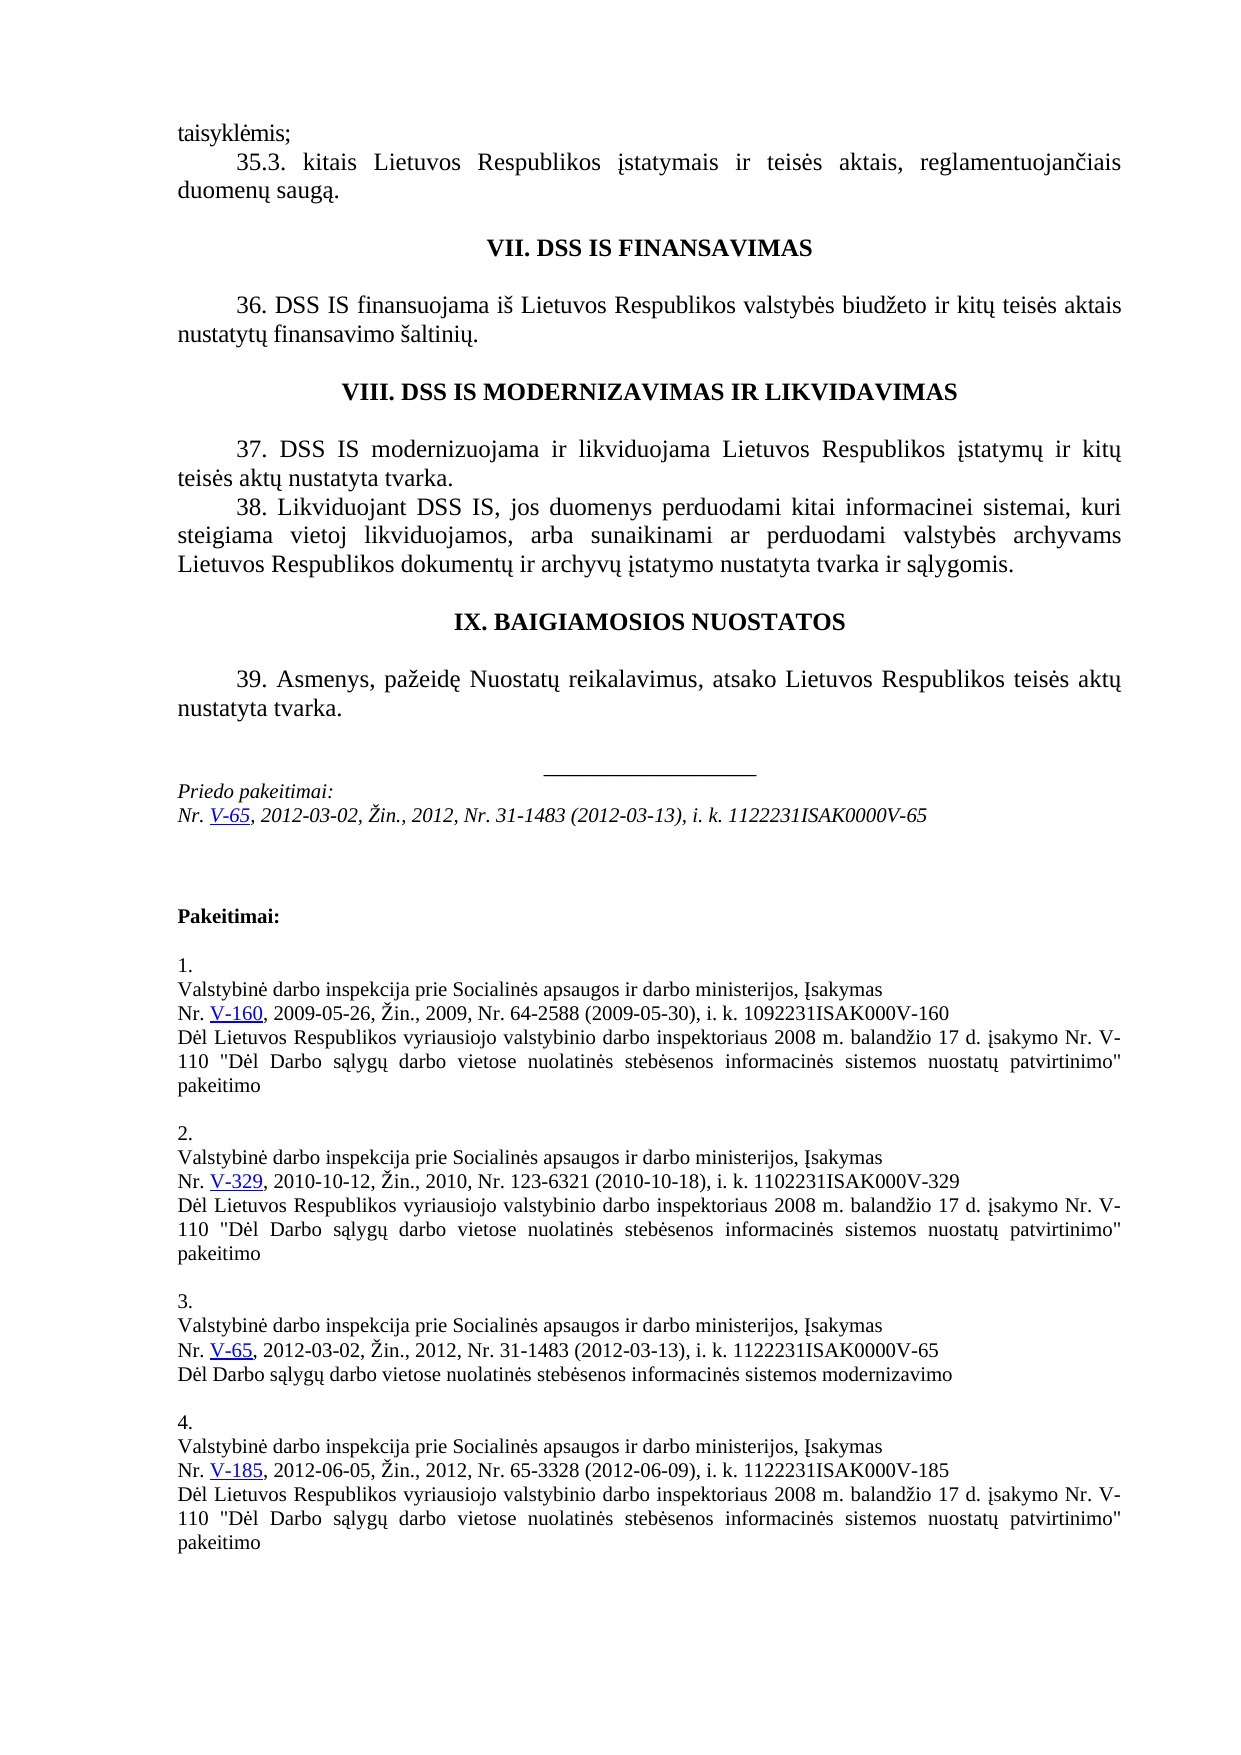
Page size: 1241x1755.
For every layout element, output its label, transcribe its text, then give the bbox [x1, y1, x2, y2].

text _________________ [177, 751, 1122, 779]
text Dėl Lietuvos Respublikos vyriausiojo valstybinio darbo inspektoriaus 2008 m. balandžio 17 d. įsakymo Nr. V-110 "Dėl Darbo sąlygų darbo vietose nuolatinės stebėsenos informacinės sistemos nuostatų patvirtinimo" pakeitimo [177, 1482, 1122, 1554]
text Dėl Darbo sąlygų darbo vietose nuolatinės stebėsenos informacinės sistemos modernizavimo [177, 1362, 1122, 1386]
text Nr. V-329, 2010-10-12, Žin., 2010, Nr. 123-6321 (2010-10-18), i. k. 1102231ISAK000V-329 [177, 1169, 1122, 1193]
text Valstybinė darbo inspekcija prie Socialinės apsaugos ir darbo ministerijos, Įsakymas [177, 1434, 1122, 1458]
text 38. Likviduojant DSS IS, jos duomenys perduodami kitai informacinei sistemai, kuri steigiama vietoj likviduojamos, arba sunaikinami ar perduodami valstybės archyvams Lietuvos Respublikos dokumentų ir archyvų įstatymo nustatyta tvarka ir sąlygomis. [177, 492, 1122, 578]
text IX. BAIGIAMOSIOS NUOSTATOS [177, 607, 1122, 636]
text 35.3. kitais Lietuvos Respublikos įstatymais ir teisės aktais, reglamentuojančiais duomenų saugą. [177, 147, 1122, 204]
text Pakeitimai: [177, 904, 1122, 928]
text Priedo pakeitimai: [177, 779, 1122, 803]
text 1. [177, 952, 1122, 977]
text Valstybinė darbo inspekcija prie Socialinės apsaugos ir darbo ministerijos, Įsakymas [177, 977, 1122, 1001]
text Valstybinė darbo inspekcija prie Socialinės apsaugos ir darbo ministerijos, Įsakymas [177, 1145, 1122, 1169]
text Valstybinė darbo inspekcija prie Socialinės apsaugos ir darbo ministerijos, Įsakymas [177, 1313, 1122, 1337]
text Nr. V-65, 2012-03-02, Žin., 2012, Nr. 31-1483 (2012-03-13), i. k. 1122231ISAK0000V-65 [177, 1337, 1122, 1362]
text Nr. V-185, 2012-06-05, Žin., 2012, Nr. 65-3328 (2012-06-09), i. k. 1122231ISAK000V-185 [177, 1458, 1122, 1482]
text Nr. V-160, 2009-05-26, Žin., 2009, Nr. 64-2588 (2009-05-30), i. k. 1092231ISAK000V-160 [177, 1001, 1122, 1025]
text 37. DSS IS modernizuojama ir likviduojama Lietuvos Respublikos įstatymų ir kitų teisės aktų nustatyta tvarka. [177, 434, 1122, 492]
text VII. DSS IS FINANSAVIMAS [177, 233, 1122, 262]
text 39. Asmenys, pažeidę Nuostatų reikalavimus, atsako Lietuvos Respublikos teisės aktų nustatyta tvarka. [177, 664, 1122, 722]
text Dėl Lietuvos Respublikos vyriausiojo valstybinio darbo inspektoriaus 2008 m. balandžio 17 d. įsakymo Nr. V-110 "Dėl Darbo sąlygų darbo vietose nuolatinės stebėsenos informacinės sistemos nuostatų patvirtinimo" pakeitimo [177, 1193, 1122, 1265]
text taisyklėmis; [177, 118, 1122, 147]
text 4. [177, 1410, 1122, 1434]
text VIII. DSS IS MODERNIZAVIMAS IR LIKVIDAVIMAS [177, 377, 1122, 406]
text Dėl Lietuvos Respublikos vyriausiojo valstybinio darbo inspektoriaus 2008 m. balandžio 17 d. įsakymo Nr. V-110 "Dėl Darbo sąlygų darbo vietose nuolatinės stebėsenos informacinės sistemos nuostatų patvirtinimo" pakeitimo [177, 1025, 1122, 1097]
text 2. [177, 1121, 1122, 1145]
text 36. DSS IS finansuojama iš Lietuvos Respublikos valstybės biudžeto ir kitų teisės aktais nustatytų finansavimo šaltinių. [177, 291, 1122, 348]
text Nr. V-65, 2012-03-02, Žin., 2012, Nr. 31-1483 (2012-03-13), i. k. 1122231ISAK0000V-65 [177, 803, 1122, 827]
text 3. [177, 1289, 1122, 1313]
